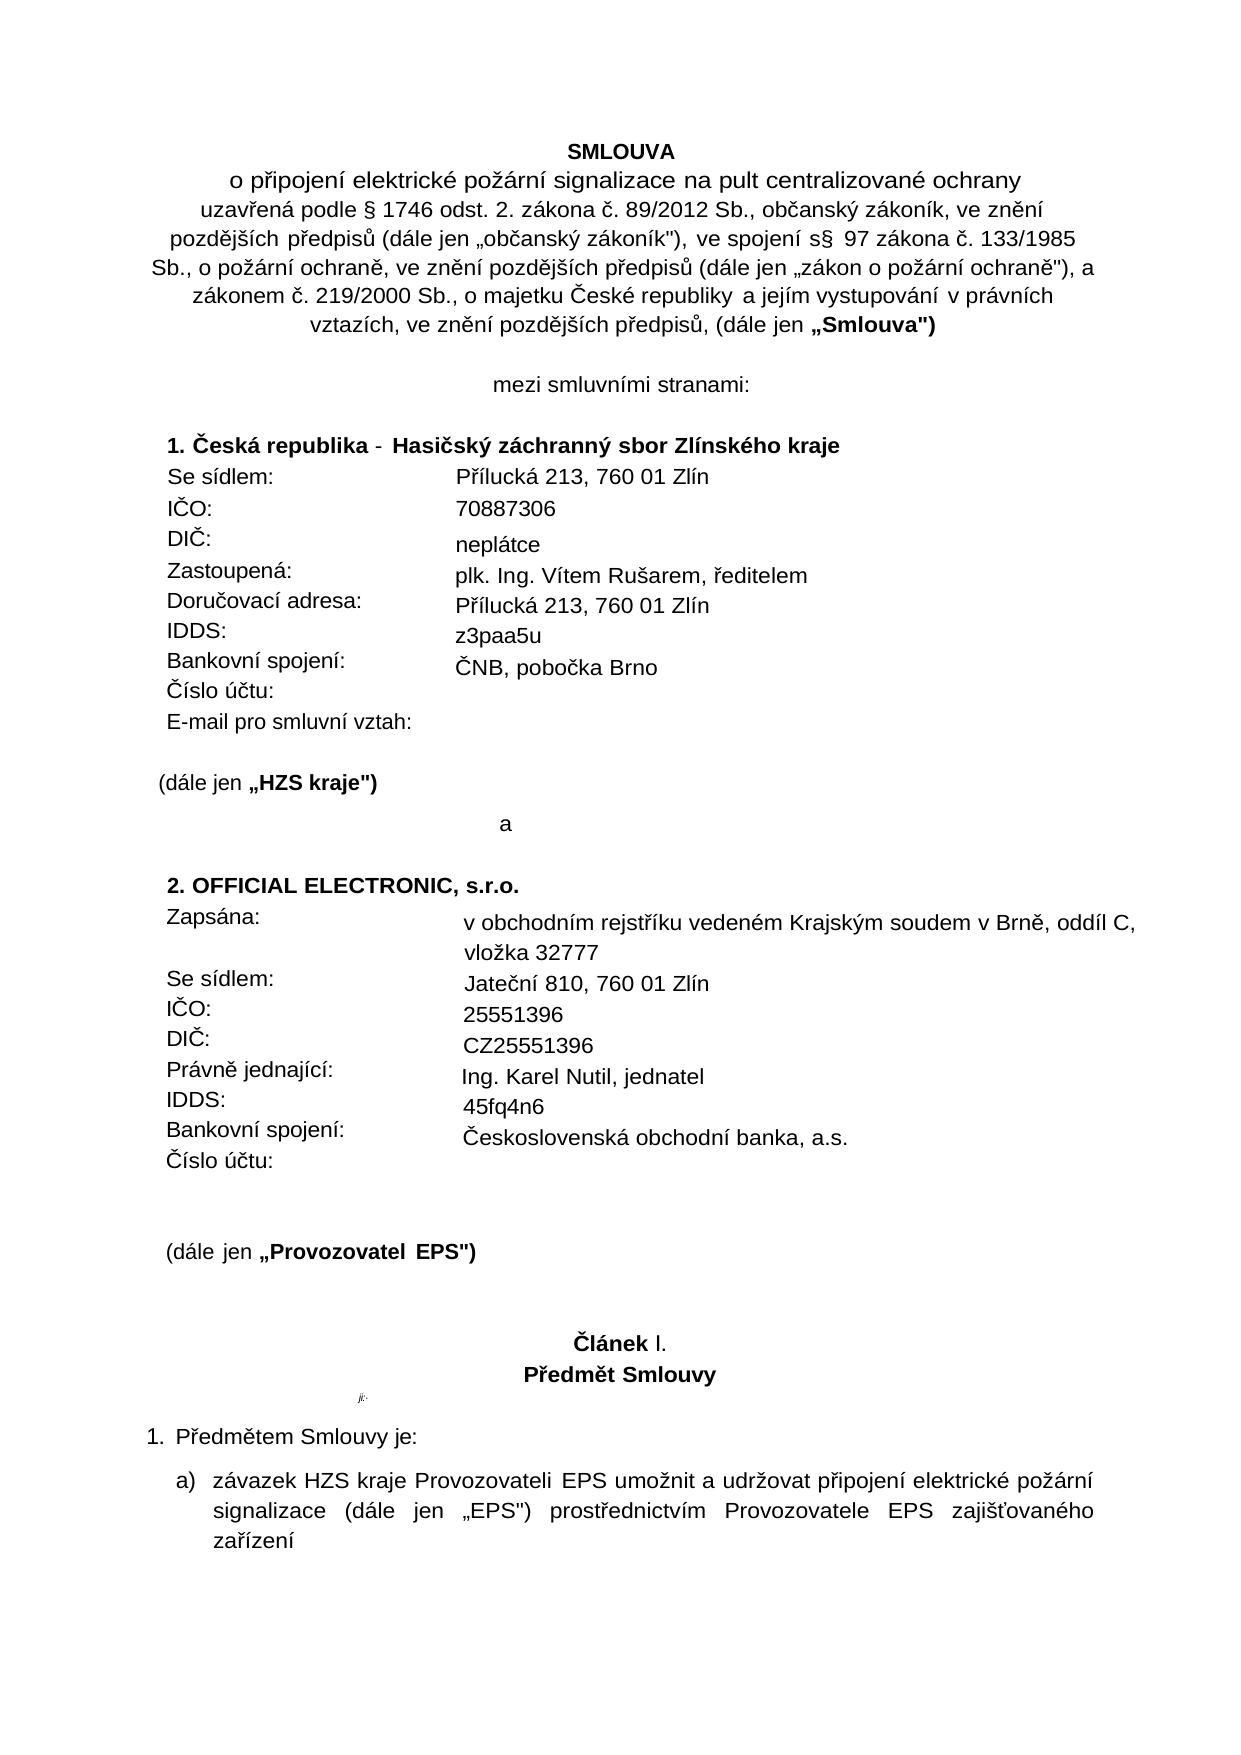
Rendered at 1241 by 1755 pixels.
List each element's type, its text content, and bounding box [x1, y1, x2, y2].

text DIČ: [166, 1026, 352, 1051]
text (dále jen „Provozovatel EPS") [166, 1239, 1196, 1264]
text Se sídlem: Přílucká 213, 760 01 Zlín [167, 464, 1196, 489]
text DIČ: [167, 526, 424, 552]
text plk. Ing. Vítem Rušarem, ředitelem Přílucká 213, 760 01 Zlín [455, 563, 886, 619]
text IČO: 70887306 [167, 496, 1196, 521]
text SMLOUVA [140, 139, 1102, 164]
text CZ25551396 [463, 1033, 1196, 1058]
text Bankovní spojení: Číslo účtu: [166, 1117, 352, 1173]
text Československá obchodní banka, a.s. [462, 1124, 1013, 1150]
list závazek HZS kraje Provozovateli EPS umožnit a udržovat připojení elektrické požární signalizace (dále jen „EPS") prostřednictvím Provozovatele EPS zajišťovaného zařízení [176, 1467, 1094, 1553]
text Se sídlem: IČO: [166, 966, 275, 1021]
list Česká republika - Hasičský záchranný sbor Zlínského kraje [167, 433, 1196, 458]
text Předmět Smlouvy [495, 1362, 745, 1387]
text uzavřená podle § 1746 odst. 2. zákona č. 89/2012 Sb., občanský zákoník, ve znění pozdějších předpisů (dále jen „občanský zákoník"), ve spojení s§ 97 zákona č. 133/1985 Sb., o požární ochraně, ve znění pozdějších předpisů (dále jen „zákon o požární ochraně"), a zákonem č. 219/2000 Sb., o majetku České republiky a jejím vystupování v právních vztazích, ve znění pozdějších předpisů, (dále jen „Smlouva") [148, 197, 1096, 338]
list Předmětem Smlouvy je: [146, 1423, 423, 1449]
text ji:· [118, 1391, 370, 1403]
text Ing. Karel Nutil, jednatel 45fq4n6 [461, 1064, 781, 1119]
list OFFICIAL ELECTRONIC, s.r.o. [167, 873, 1196, 898]
text Článek I. [496, 1330, 745, 1357]
text Zapsána: [166, 904, 352, 929]
text z3paa5u [455, 624, 1196, 648]
text Bankovní spojení: Číslo účtu: [166, 648, 348, 704]
text a [499, 811, 1196, 836]
text Jateční 810, 760 01 Zlín [464, 971, 1196, 996]
text E-mail pro smluvní vztah: (dále jen „HZS kraje") [158, 709, 424, 796]
text Právně jednající: IDDS: [166, 1057, 352, 1112]
text ČNB, pobočka Brno [455, 654, 659, 680]
text v obchodním rejstříku vedeném Krajským soudem v Brně, oddíl C, vložka 32777 [463, 909, 1196, 965]
text mezi smluvními stranami: [140, 372, 1102, 397]
text Zastoupená: Doručovací adresa: IDDS: [166, 558, 404, 643]
text o připojení elektrické požární signalizace na pult centralizované ochrany [148, 167, 1102, 193]
text neplátce [455, 532, 1196, 557]
text 25551396 [463, 1002, 1196, 1027]
